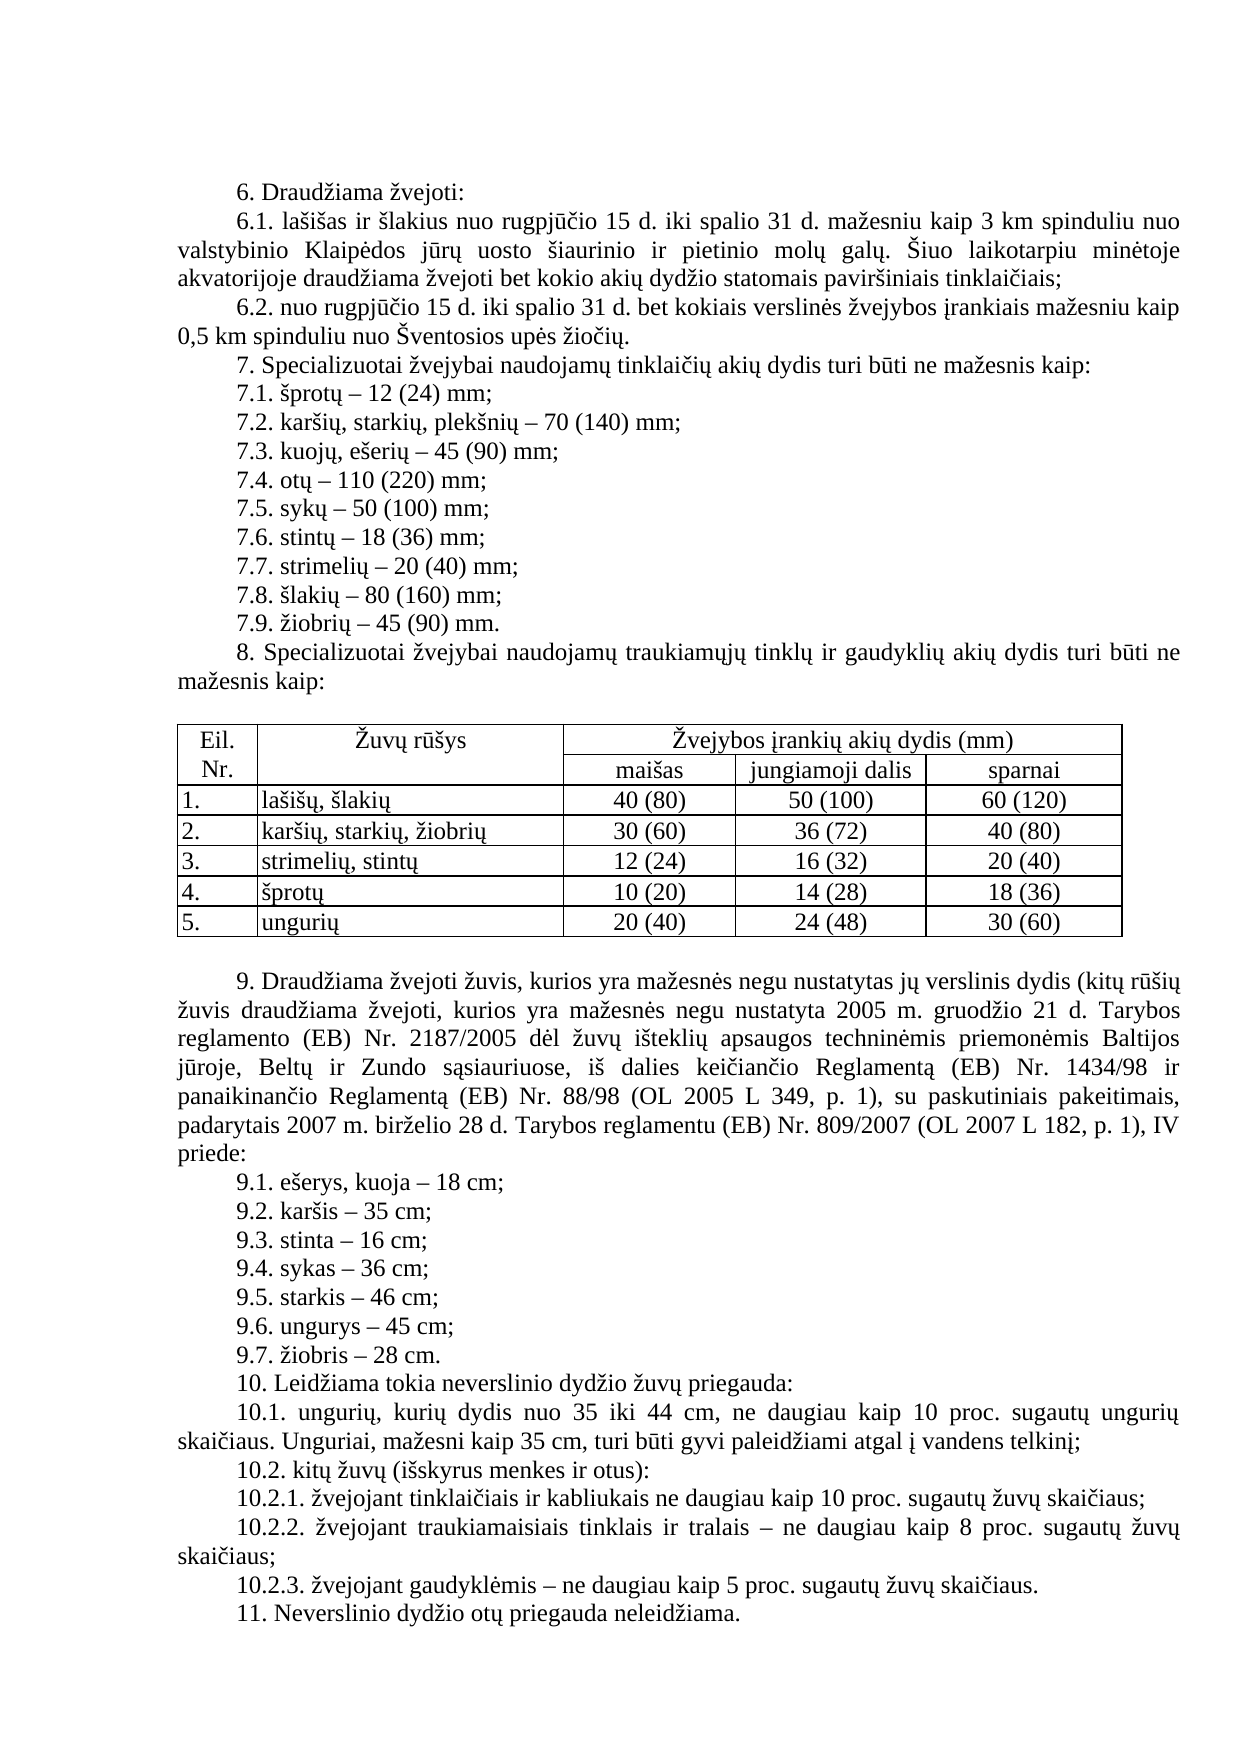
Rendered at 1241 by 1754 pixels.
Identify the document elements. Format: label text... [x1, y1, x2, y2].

text 10. Leidžiama tokia neverslinio dydžio žuvų priegauda: [177, 1368, 1181, 1397]
text 10.2.2. žvejojant traukiamaisiais tinklais ir tralais – ne daugiau kaip 8 proc. sugautų žuvų skaičiaus; [177, 1512, 1181, 1570]
table_cell 40 (80) [927, 816, 1121, 845]
table_cell 30 (60) [564, 816, 735, 845]
text 6.2. nuo rugpjūčio 15 d. iki spalio 31 d. bet kokiais verslinės žvejybos įrankiais mažesniu kaip 0,5 km spinduliu nuo Šventosios upės žiočių. [177, 292, 1181, 350]
table_cell 60 (120) [927, 786, 1121, 814]
text 9.3. stinta – 16 cm; [177, 1225, 1181, 1253]
text 7.4. otų – 110 (220) mm; [177, 465, 1181, 493]
text 6.1. lašišas ir šlakius nuo rugpjūčio 15 d. iki spalio 31 d. mažesniu kaip 3 km spinduliu nuo valstybinio Klaipėdos jūrų uosto šiaurinio ir pietinio molų galų. Šiuo laikotarpiu minėtoje akvatorijoje draudžiama žvejoti bet kokio akių dydžio statomais paviršiniais tinklaičiais; [177, 206, 1181, 292]
text 9.2. karšis – 35 cm; [177, 1196, 1181, 1225]
text 9.6. ungurys – 45 cm; [177, 1311, 1181, 1340]
table_cell 1. [178, 786, 257, 814]
text 6. Draudžiama žvejoti: [177, 177, 1181, 206]
table_cell jungiamoji dalis [736, 755, 925, 784]
table_cell šprotų [258, 877, 563, 905]
table_cell sparnai [927, 755, 1121, 784]
table_cell 30 (60) [927, 907, 1121, 936]
text 10.2. kitų žuvų (išskyrus menkes ir otus): [177, 1455, 1181, 1483]
text 8. Specializuotai žvejybai naudojamų traukiamųjų tinklų ir gaudyklių akių dydis turi būti ne mažesnis kaip: [177, 637, 1181, 695]
text 7.8. šlakių – 80 (160) mm; [177, 580, 1181, 608]
text 10.1. ungurių, kurių dydis nuo 35 iki 44 cm, ne daugiau kaip 10 proc. sugautų ungurių skaičiaus. Unguriai, mažesni kaip 35 cm, turi būti gyvi paleidžiami atgal į vandens telkinį; [177, 1397, 1181, 1455]
text 7. Specializuotai žvejybai naudojamų tinklaičių akių dydis turi būti ne mažesnis kaip: [177, 350, 1181, 378]
text 10.2.1. žvejojant tinklaičiais ir kabliukais ne daugiau kaip 10 proc. sugautų žuvų skaičiaus; [177, 1483, 1181, 1512]
table_cell maišas [564, 755, 735, 784]
table_header Eil. Nr. [178, 725, 257, 784]
text 7.2. karšių, starkių, plekšnių – 70 (140) mm; [177, 407, 1181, 436]
text 7.1. šprotų – 12 (24) mm; [177, 378, 1181, 407]
table_cell ungurių [258, 907, 563, 936]
table_cell 36 (72) [736, 816, 925, 845]
table_cell 40 (80) [564, 786, 735, 814]
table_cell 50 (100) [736, 786, 925, 814]
table_cell 4. [178, 877, 257, 905]
table_cell 10 (20) [564, 877, 735, 905]
text 7.9. žiobrių – 45 (90) mm. [177, 608, 1181, 637]
table_cell 14 (28) [736, 877, 925, 905]
text 7.6. stintų – 18 (36) mm; [177, 522, 1181, 551]
text 11. Neverslinio dydžio otų priegauda neleidžiama. [177, 1598, 1181, 1627]
table_cell 12 (24) [564, 846, 735, 875]
table_cell 24 (48) [736, 907, 925, 936]
table_cell 16 (32) [736, 846, 925, 875]
text 10.2.3. žvejojant gaudyklėmis – ne daugiau kaip 5 proc. sugautų žuvų skaičiaus. [177, 1570, 1181, 1598]
table_cell strimelių, stintų [258, 846, 563, 875]
table_cell 18 (36) [927, 877, 1121, 905]
text 9.4. sykas – 36 cm; [177, 1253, 1181, 1282]
text 9.5. starkis – 46 cm; [177, 1282, 1181, 1311]
text 9.7. žiobris – 28 cm. [177, 1340, 1181, 1368]
table_header Žuvų rūšys [258, 725, 563, 784]
text 7.5. sykų – 50 (100) mm; [177, 493, 1181, 522]
table_header Žvejybos įrankių akių dydis (mm) [564, 725, 1121, 754]
table_cell 20 (40) [927, 846, 1121, 875]
text 7.3. kuojų, ešerių – 45 (90) mm; [177, 436, 1181, 465]
table_cell 3. [178, 846, 257, 875]
text 7.7. strimelių – 20 (40) mm; [177, 551, 1181, 580]
text 9.1. ešerys, kuoja – 18 cm; [177, 1167, 1181, 1196]
table_cell 5. [178, 907, 257, 936]
table_cell karšių, starkių, žiobrių [258, 816, 563, 845]
table_cell 2. [178, 816, 257, 845]
text 9. Draudžiama žvejoti žuvis, kurios yra mažesnės negu nustatytas jų verslinis dydis (kitų rūšių žuvis draudžiama žvejoti, kurios yra mažesnės negu nustatyta 2005 m. gruodžio 21 d. Tarybos reglamento (EB) Nr. 2187/2005 dėl žuvų išteklių apsaugos techninėmis priemonėmis Baltijos jūroje, Beltų ir Zundo sąsiauriuose, iš dalies keičiančio Reglamentą (EB) Nr. 1434/98 ir panaikinančio Reglamentą (EB) Nr. 88/98 (OL 2005 L 349, p. 1), su paskutiniais pakeitimais, padarytais 2007 m. birželio 28 d. Tarybos reglamentu (EB) Nr. 809/2007 (OL 2007 L 182, p. 1), IV priede: [177, 966, 1181, 1167]
table_cell lašišų, šlakių [258, 786, 563, 814]
table_cell 20 (40) [564, 907, 735, 936]
